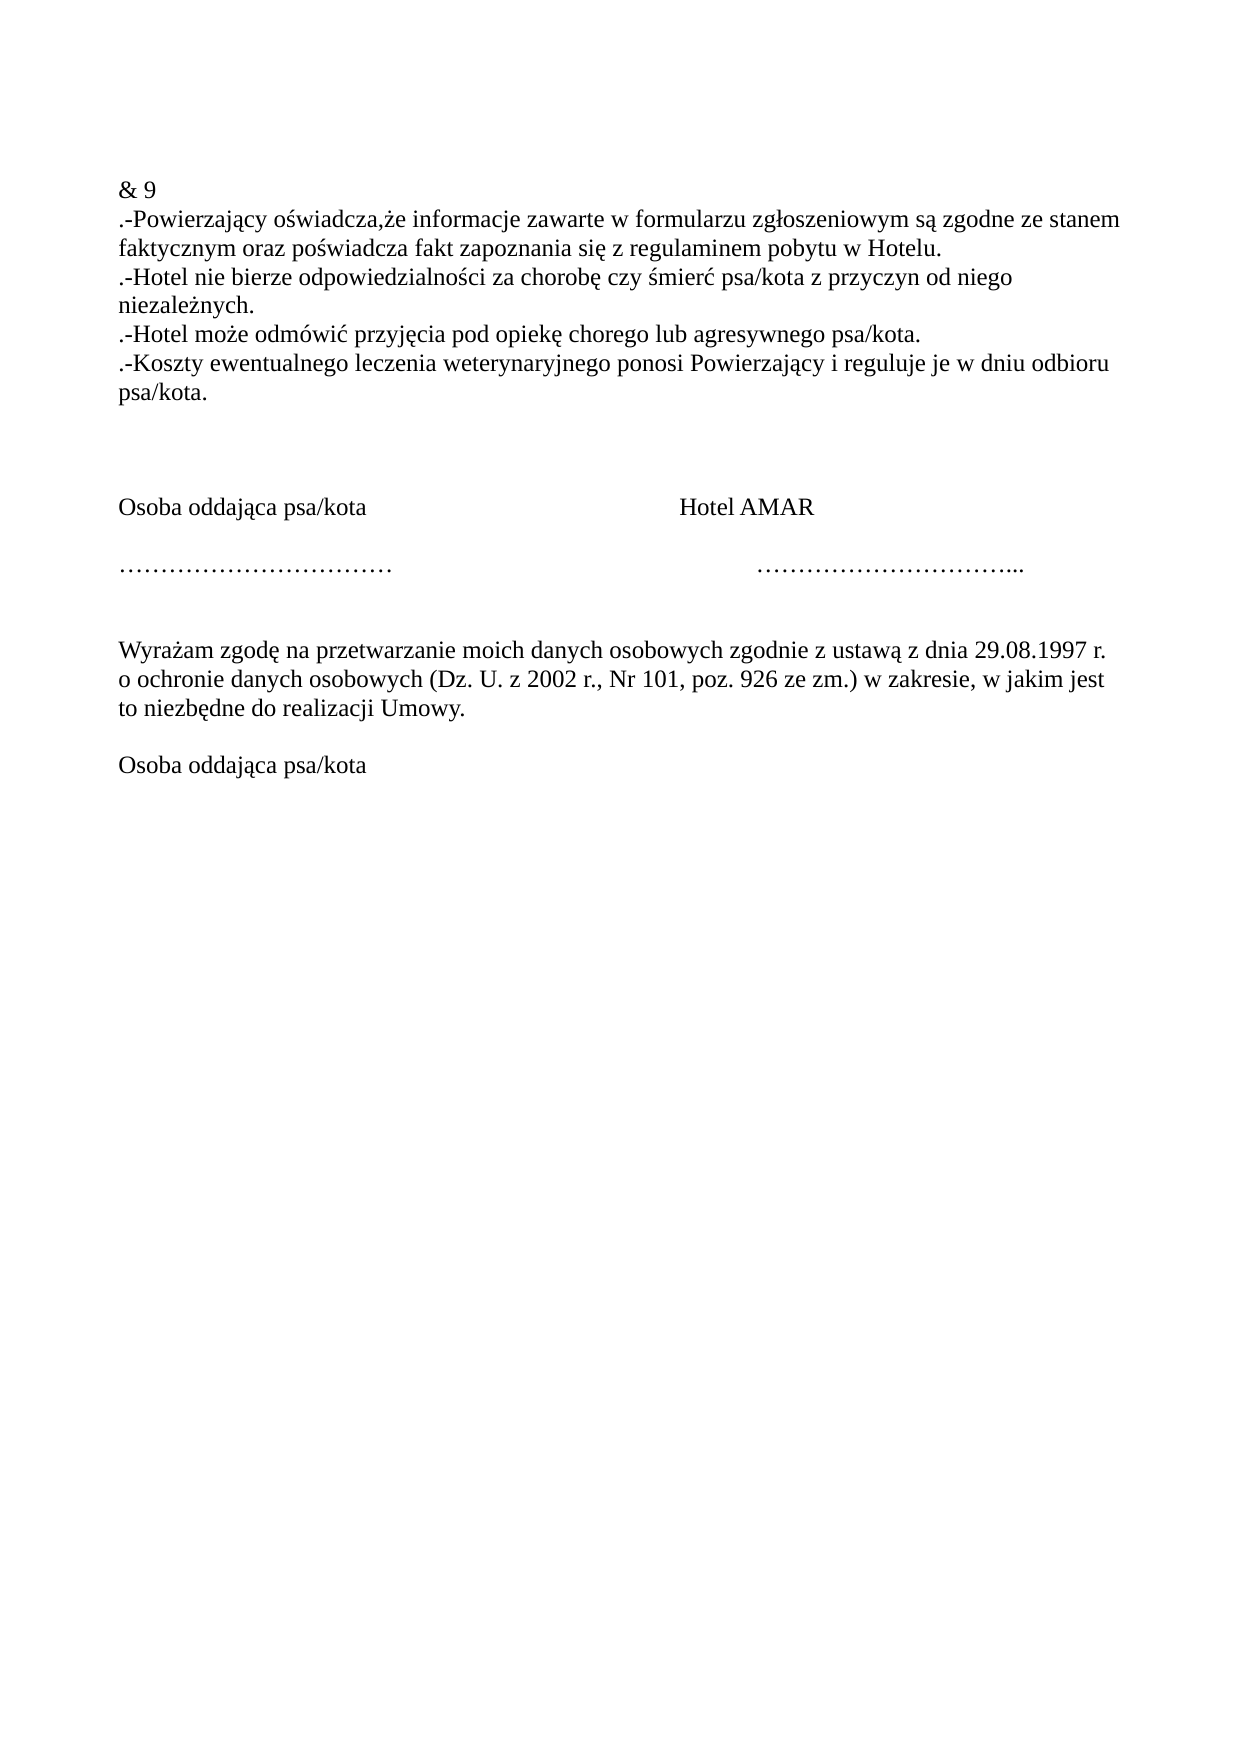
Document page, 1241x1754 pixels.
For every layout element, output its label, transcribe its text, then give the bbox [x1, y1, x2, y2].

text .-Powierzający oświadcza,że informacje zawarte w formularzu zgłoszeniowym są zgodne ze stanem faktycznym oraz poświadcza fakt zapoznania się z regulaminem pobytu w Hotelu. [118, 204, 1122, 262]
text …………………………… …………………………... [118, 549, 1122, 578]
text Wyrażam zgodę na przetwarzanie moich danych osobowych zgodnie z ustawą z dnia 29.08.1997 r. o ochronie danych osobowych (Dz. U. z 2002 r., Nr 101, poz. 926 ze zm.) w zakresie, w jakim jest to niezbędne do realizacji Umowy. [118, 636, 1122, 722]
text .-Koszty ewentualnego leczenia weterynaryjnego ponosi Powierzający i reguluje je w dniu odbioru psa/kota. [118, 348, 1122, 406]
text Osoba oddająca psa/kota Hotel AMAR [118, 492, 1122, 521]
text .-Hotel nie bierze odpowiedzialności za chorobę czy śmierć psa/kota z przyczyn od niego niezależnych. [118, 262, 1122, 319]
text .-Hotel może odmówić przyjęcia pod opiekę chorego lub agresywnego psa/kota. [118, 319, 1122, 348]
text Osoba oddająca psa/kota [118, 751, 1122, 779]
text & 9 [118, 176, 1122, 204]
